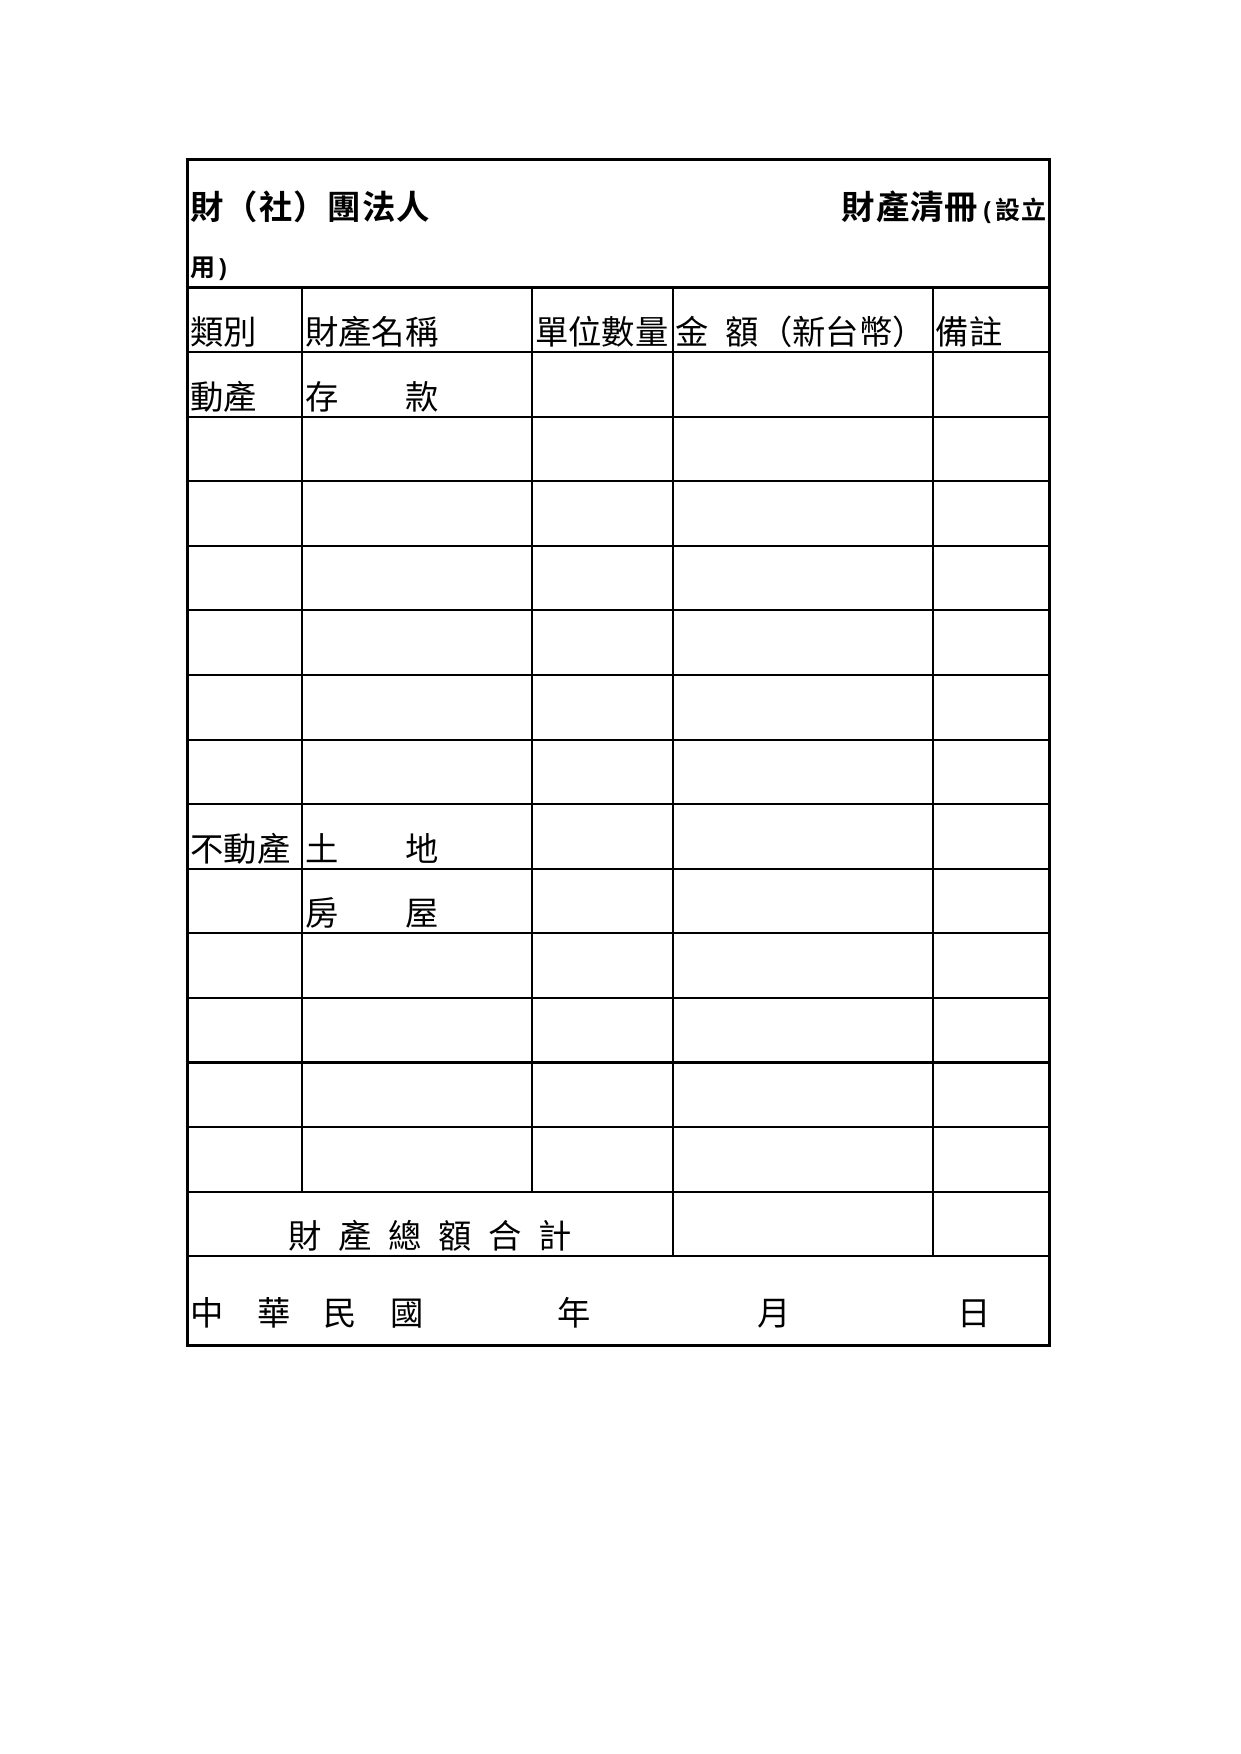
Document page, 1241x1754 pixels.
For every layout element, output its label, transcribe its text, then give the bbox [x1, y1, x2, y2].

table_cell [533, 611, 672, 674]
table_cell 金 額（新台幣） [674, 289, 932, 351]
table_cell [303, 934, 531, 997]
table_cell [533, 418, 672, 480]
table_cell 存 款 [303, 353, 531, 416]
table_cell [674, 1064, 932, 1126]
table_cell [674, 1193, 932, 1255]
table_cell [303, 741, 531, 803]
table_cell [674, 676, 932, 738]
table_cell [533, 999, 672, 1061]
table_cell [674, 418, 932, 480]
table_cell [934, 999, 1048, 1061]
table_cell [533, 1064, 672, 1126]
table_cell [674, 934, 932, 997]
table_cell [303, 1128, 531, 1191]
table_cell [303, 482, 531, 545]
table_cell 房 屋 [303, 870, 531, 932]
table_cell [934, 353, 1048, 416]
table_cell [533, 482, 672, 545]
table_cell [189, 999, 301, 1061]
table_cell 財產名稱 [303, 289, 531, 351]
table_cell [934, 482, 1048, 545]
table_cell [189, 1128, 301, 1191]
table_cell [189, 482, 301, 545]
table_cell [674, 1128, 932, 1191]
table_cell 中 華 民 國 年 月 日 [189, 1257, 1048, 1343]
table_cell [303, 418, 531, 480]
table_cell [189, 547, 301, 609]
table_cell [189, 741, 301, 803]
table_cell [934, 611, 1048, 674]
table_cell 不動產 [189, 805, 301, 868]
table_cell [533, 805, 672, 868]
table_cell [934, 1193, 1048, 1255]
table_cell [674, 611, 932, 674]
table_cell 單位數量 [533, 289, 672, 351]
table_header 財（社）團法人 財產清冊(設立用) [189, 161, 1048, 286]
table_cell [533, 547, 672, 609]
table_cell [674, 805, 932, 868]
table_cell [934, 805, 1048, 868]
table_cell [934, 934, 1048, 997]
table_cell [303, 547, 531, 609]
table_cell [189, 676, 301, 738]
table_cell [674, 547, 932, 609]
table_cell [303, 999, 531, 1061]
table_cell [533, 1128, 672, 1191]
table_cell [533, 676, 672, 738]
table_cell [189, 611, 301, 674]
table_cell [303, 611, 531, 674]
table_cell 備註 [934, 289, 1048, 351]
table_cell [674, 741, 932, 803]
table_cell [533, 934, 672, 997]
table_cell 類別 [189, 289, 301, 351]
table_cell [189, 1064, 301, 1126]
table_cell [533, 741, 672, 803]
table_cell [189, 418, 301, 480]
table_cell [303, 1064, 531, 1126]
table_cell [674, 353, 932, 416]
table_cell [303, 676, 531, 738]
table_cell [674, 870, 932, 932]
table_cell [934, 676, 1048, 738]
table_cell [934, 870, 1048, 932]
table_cell [934, 547, 1048, 609]
table_cell [934, 1064, 1048, 1126]
table_cell [934, 1128, 1048, 1191]
table_cell [674, 999, 932, 1061]
table_cell [674, 482, 932, 545]
table_cell [189, 934, 301, 997]
table_cell [533, 353, 672, 416]
table_cell [934, 418, 1048, 480]
table_cell [934, 741, 1048, 803]
table_cell [189, 870, 301, 932]
table_cell [533, 870, 672, 932]
table_cell 財 產 總 額 合 計 [189, 1193, 672, 1255]
table_cell 土 地 [303, 805, 531, 868]
table_cell 動產 [189, 353, 301, 416]
